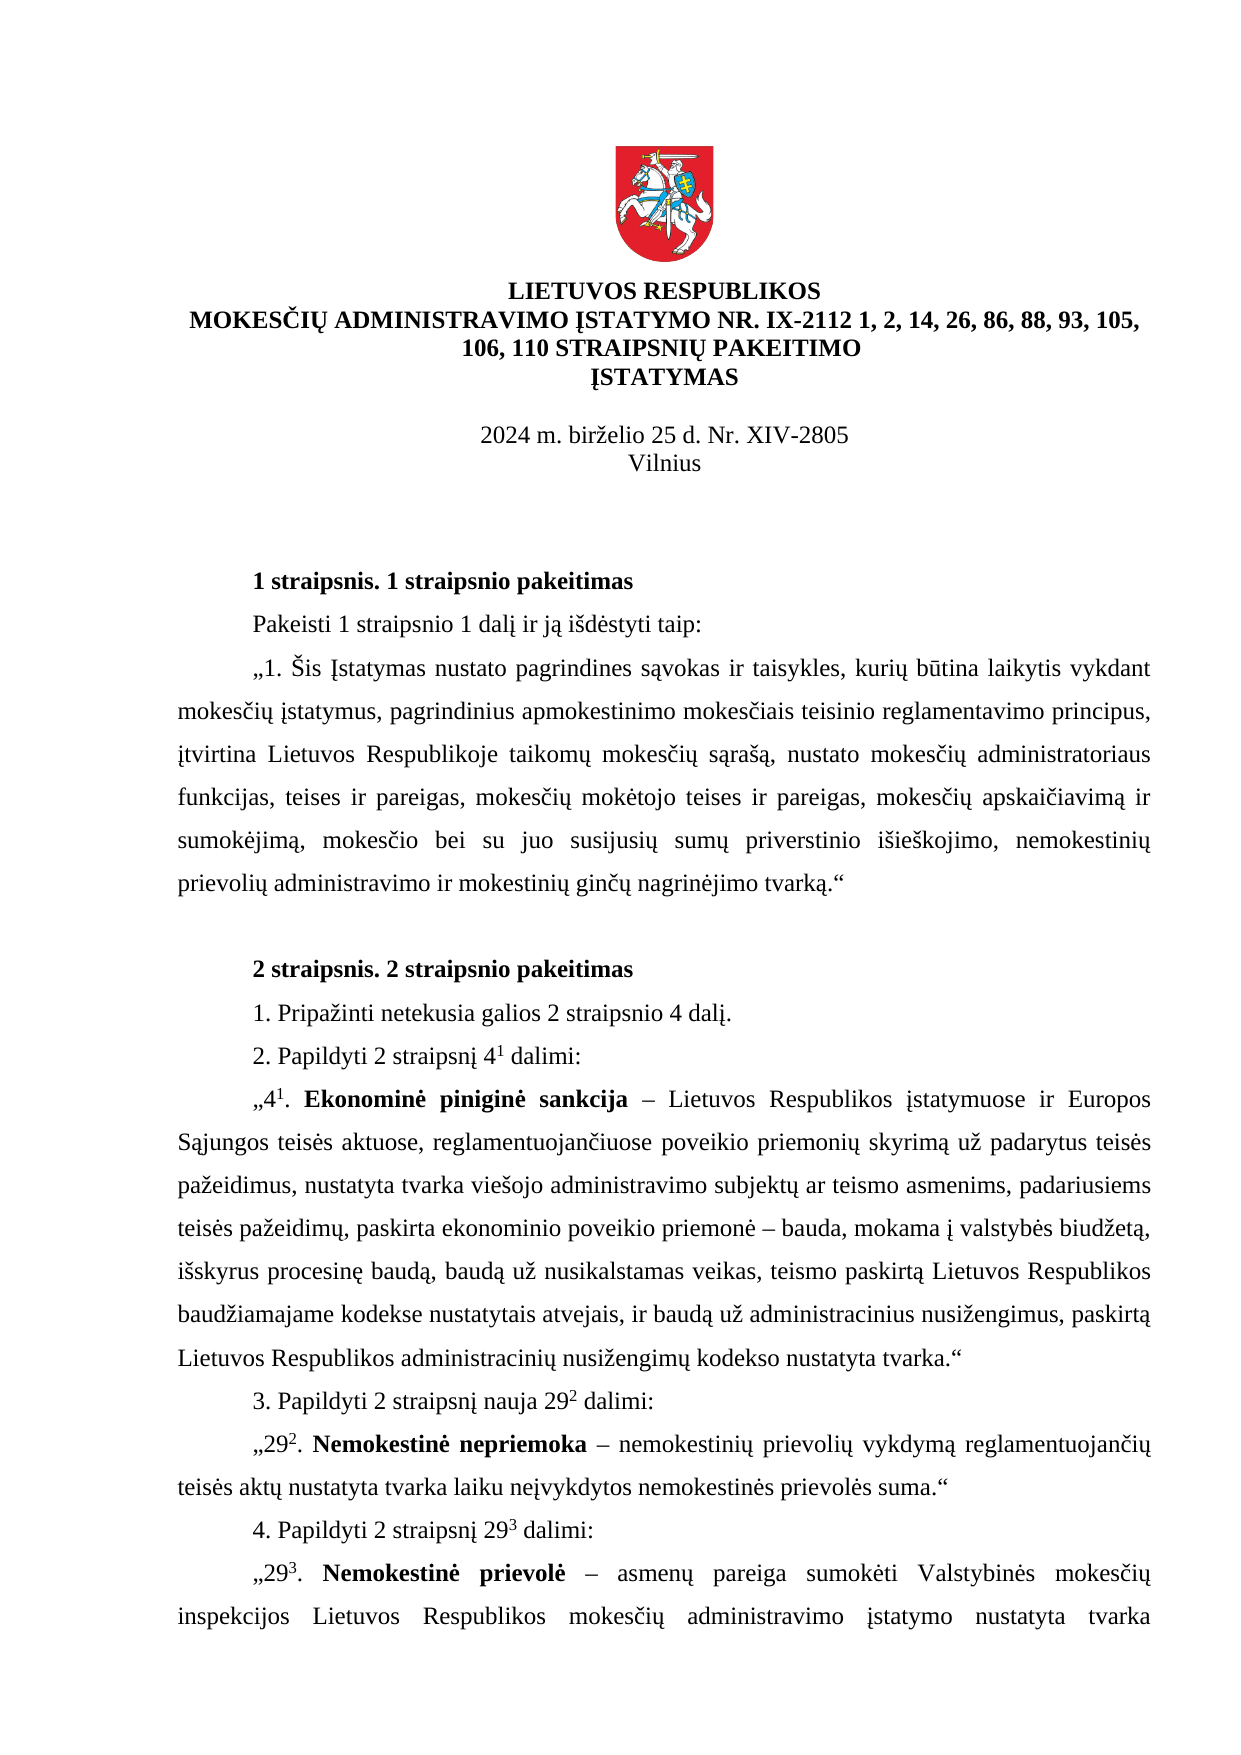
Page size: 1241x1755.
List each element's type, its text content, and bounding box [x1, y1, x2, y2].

text „292. Nemokestinė nepriemoka – nemokestinių prievolių vykdymą reglamentuojančių teisės aktų nustatyta tvarka laiku neįvykdytos nemokestinės prievolės suma.“ [177, 1429, 1152, 1501]
text „293. Nemokestinė prievolė – asmenų pareiga sumokėti Valstybinės mokesčių inspekcijos Lietuvos Respublikos mokesčių administravimo įstatymo nustatyta tvarka [177, 1558, 1152, 1630]
text 3. Papildyti 2 straipsnį nauja 292 dalimi: [177, 1386, 1152, 1414]
text 2. Papildyti 2 straipsnį 41 dalimi: [177, 1041, 1152, 1069]
text 2 straipsnis. 2 straipsnio pakeitimas [177, 954, 1152, 983]
text Vilnius [177, 448, 1152, 477]
text 1. Pripažinti netekusia galios 2 straipsnio 4 dalį. [177, 998, 1152, 1026]
text LIETUVOS RESPUBLIKOS [177, 276, 1152, 305]
text 2024 m. birželio 25 d. Nr. XIV-2805 [177, 420, 1152, 448]
text „1. Šis Įstatymas nustato pagrindines sąvokas ir taisykles, kurių būtina laikytis vykdant mokesčių įstatymus, pagrindinius apmokestinimo mokesčiais teisinio reglamentavimo principus, įtvirtina Lietuvos Respublikoje taikomų mokesčių sąrašą, nustato mokesčių administratoriaus funkcijas, teises ir pareigas, mokesčių mokėtojo teises ir pareigas, mokesčių apskaičiavimą ir sumokėjimą, mokesčio bei su juo susijusių sumų priverstinio išieškojimo, nemokestinių prievolių administravimo ir mokestinių ginčų nagrinėjimo tvarką.“ [177, 653, 1152, 897]
text „41. Ekonominė piniginė sankcija – Lietuvos Respublikos įstatymuose ir Europos Sąjungos teisės aktuose, reglamentuojančiuose poveikio priemonių skyrimą už padarytus teisės pažeidimus, nustatyta tvarka viešojo administravimo subjektų ar teismo asmenims, padariusiems teisės pažeidimų, paskirta ekonominio poveikio priemonė – bauda, mokama į valstybės biudžetą, išskyrus procesinę baudą, baudą už nusikalstamas veikas, teismo paskirtą Lietuvos Respublikos baudžiamajame kodekse nustatytais atvejais, ir baudą už administracinius nusižengimus, paskirtą Lietuvos Respublikos administracinių nusižengimų kodekso nustatyta tvarka.“ [177, 1084, 1152, 1371]
text Pakeisti 1 straipsnio 1 dalį ir ją išdėstyti taip: [177, 609, 1152, 638]
text ĮSTATYMAS [177, 362, 1152, 391]
text 4. Papildyti 2 straipsnį 293 dalimi: [177, 1515, 1152, 1544]
text 1 straipsnis. 1 straipsnio pakeitimas [177, 566, 1152, 595]
text MOKESČIŲ ADMINISTRAVIMO ĮSTATYMO NR. IX-2112 1, 2, 14, 26, 86, 88, 93, 105, 106, 110 STRAIPSNIŲ PAKEITIMO [177, 305, 1152, 362]
